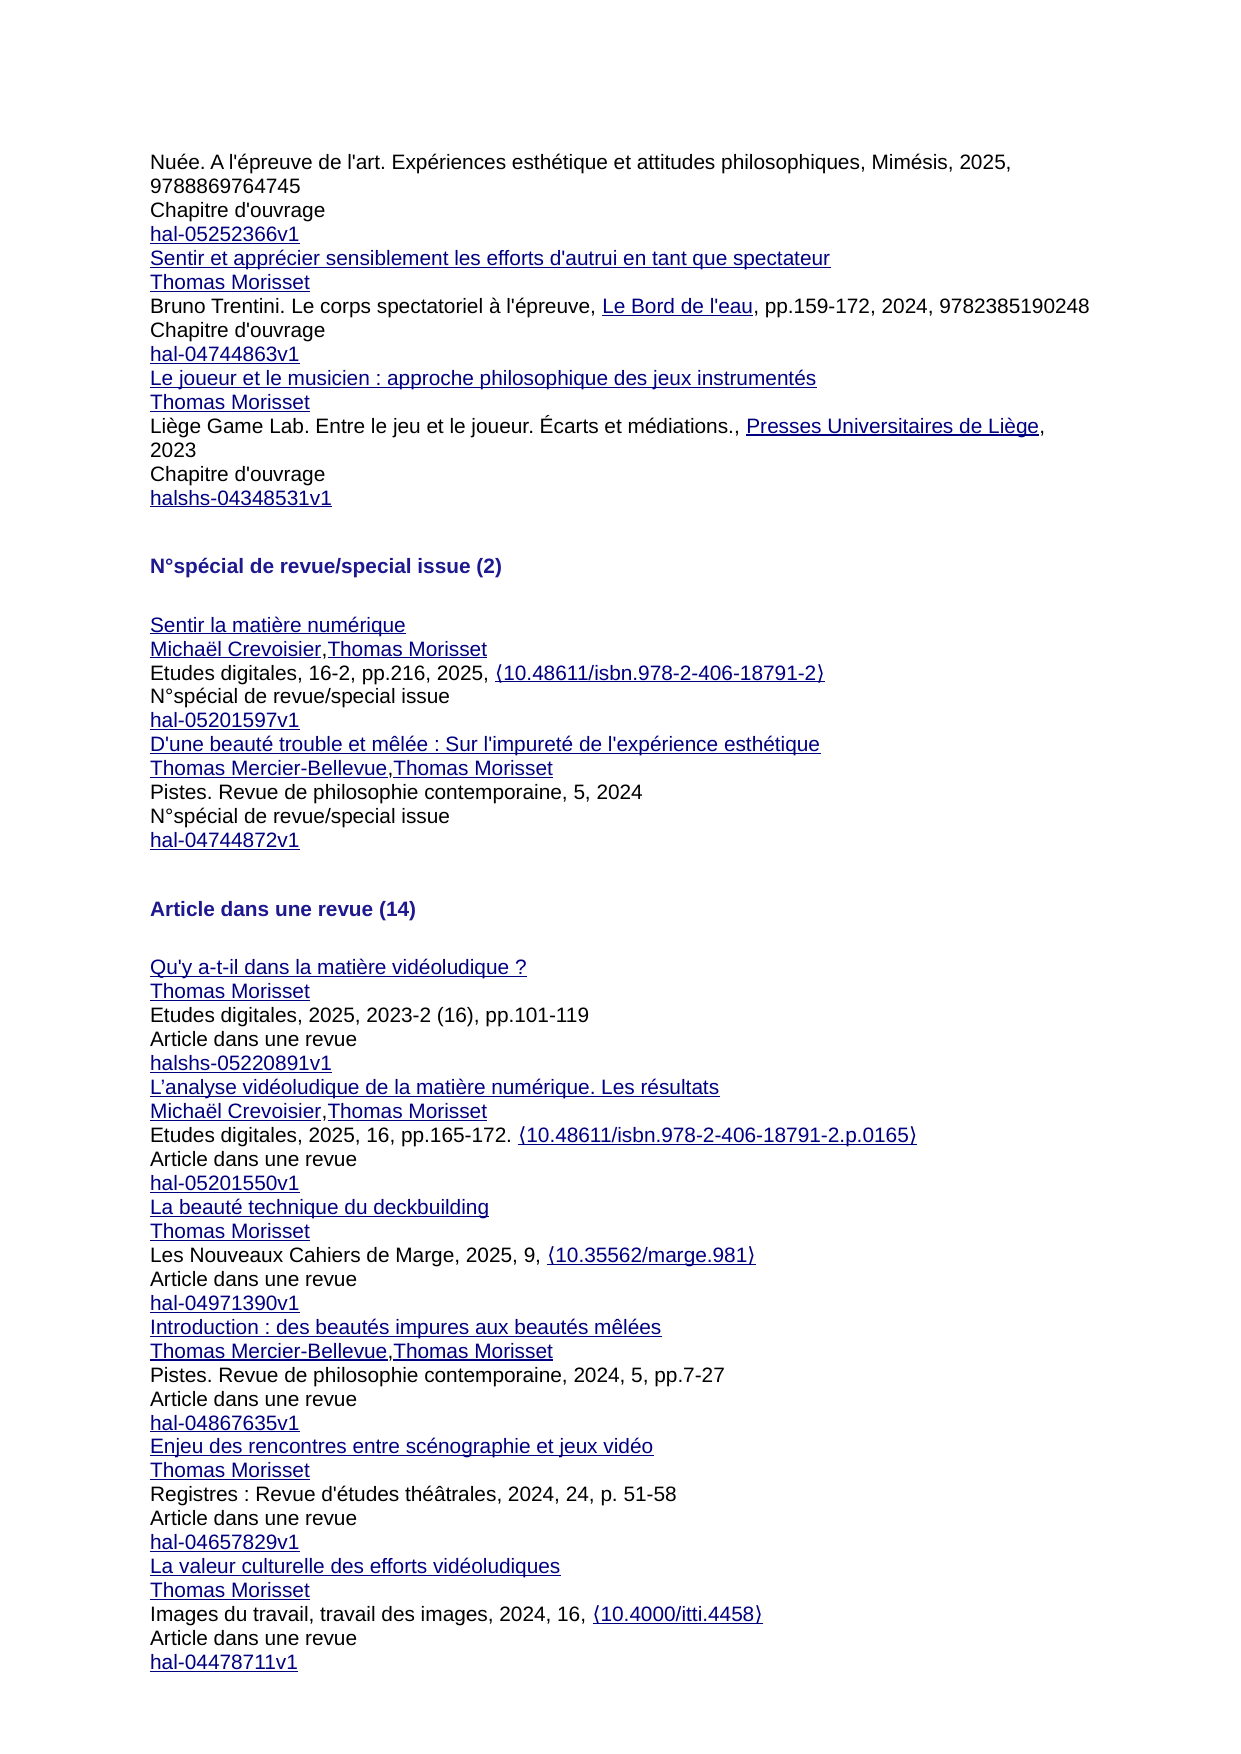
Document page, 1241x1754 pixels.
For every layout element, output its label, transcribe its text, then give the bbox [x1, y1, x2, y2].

table_header Nuée. A l'épreuve de l'art. Expériences esthétique et attitudes philosophiques, Mimésis, 2025, 9788869764745 Chapitre d'ouvrage hal-05252366v1 [150, 150, 1090, 246]
table_cell La beauté technique du deckbuilding Thomas Morisset Les Nouveaux Cahiers de Marge, 2025, 9, ⟨10.35562/marge.981⟩ Article dans une revue hal-04971390v1 [150, 1195, 1090, 1314]
table_cell Enjeu des rencontres entre scénographie et jeux vidéo Thomas Morisset Registres : Revue d'études théâtrales, 2024, 24, p. 51-58 Article dans une revue hal-04657829v1 [150, 1434, 1090, 1554]
table_cell La valeur culturelle des efforts vidéoludiques Thomas Morisset Images du travail, travail des images, 2024, 16, ⟨10.4000/itti.4458⟩ Article dans une revue hal-04478711v1 [150, 1554, 1090, 1674]
table_cell Le joueur et le musicien : approche philosophique des jeux instrumentés Thomas Morisset Liège Game Lab. Entre le jeu et le joueur. Écarts et médiations., Presses Universitaires de Liège, 2023 Chapitre d'ouvrage halshs-04348531v1 [150, 366, 1090, 509]
table_cell Introduction : des beautés impures aux beautés mêlées Thomas Mercier-Bellevue,Thomas Morisset Pistes. Revue de philosophie contemporaine, 2024, 5, pp.7-27 Article dans une revue hal-04867635v1 [150, 1315, 1090, 1434]
table_cell L’analyse vidéoludique de la matière numérique. Les résultats Michaël Crevoisier,Thomas Morisset Etudes digitales, 2025, 16, pp.165-172. ⟨10.48611/isbn.978-2-406-18791-2.p.0165⟩ Article dans une revue hal-05201550v1 [150, 1075, 1090, 1195]
table_cell Sentir et apprécier sensiblement les efforts d'autrui en tant que spectateur Thomas Morisset Bruno Trentini. Le corps spectatoriel à l'épreuve, Le Bord de l'eau, pp.159-172, 2024, 9782385190248 Chapitre d'ouvrage hal-04744863v1 [150, 246, 1090, 366]
table_header Sentir la matière numérique Michaël Crevoisier,Thomas Morisset Etudes digitales, 16-2, pp.216, 2025, ⟨10.48611/isbn.978-2-406-18791-2⟩ N°spécial de revue/special issue hal-05201597v1 [150, 613, 1090, 732]
subtitle Article dans une revue (14) [150, 897, 1090, 921]
subtitle N°spécial de revue/special issue (2) [150, 554, 1090, 578]
table_cell D'une beauté trouble et mêlée : Sur l'impureté de l'expérience esthétique Thomas Mercier-Bellevue,Thomas Morisset Pistes. Revue de philosophie contemporaine, 5, 2024 N°spécial de revue/special issue hal-04744872v1 [150, 732, 1090, 852]
table_header Qu'y a-t-il dans la matière vidéoludique ? Thomas Morisset Etudes digitales, 2025, 2023-2 (16), pp.101-119 Article dans une revue halshs-05220891v1 [150, 955, 1090, 1075]
